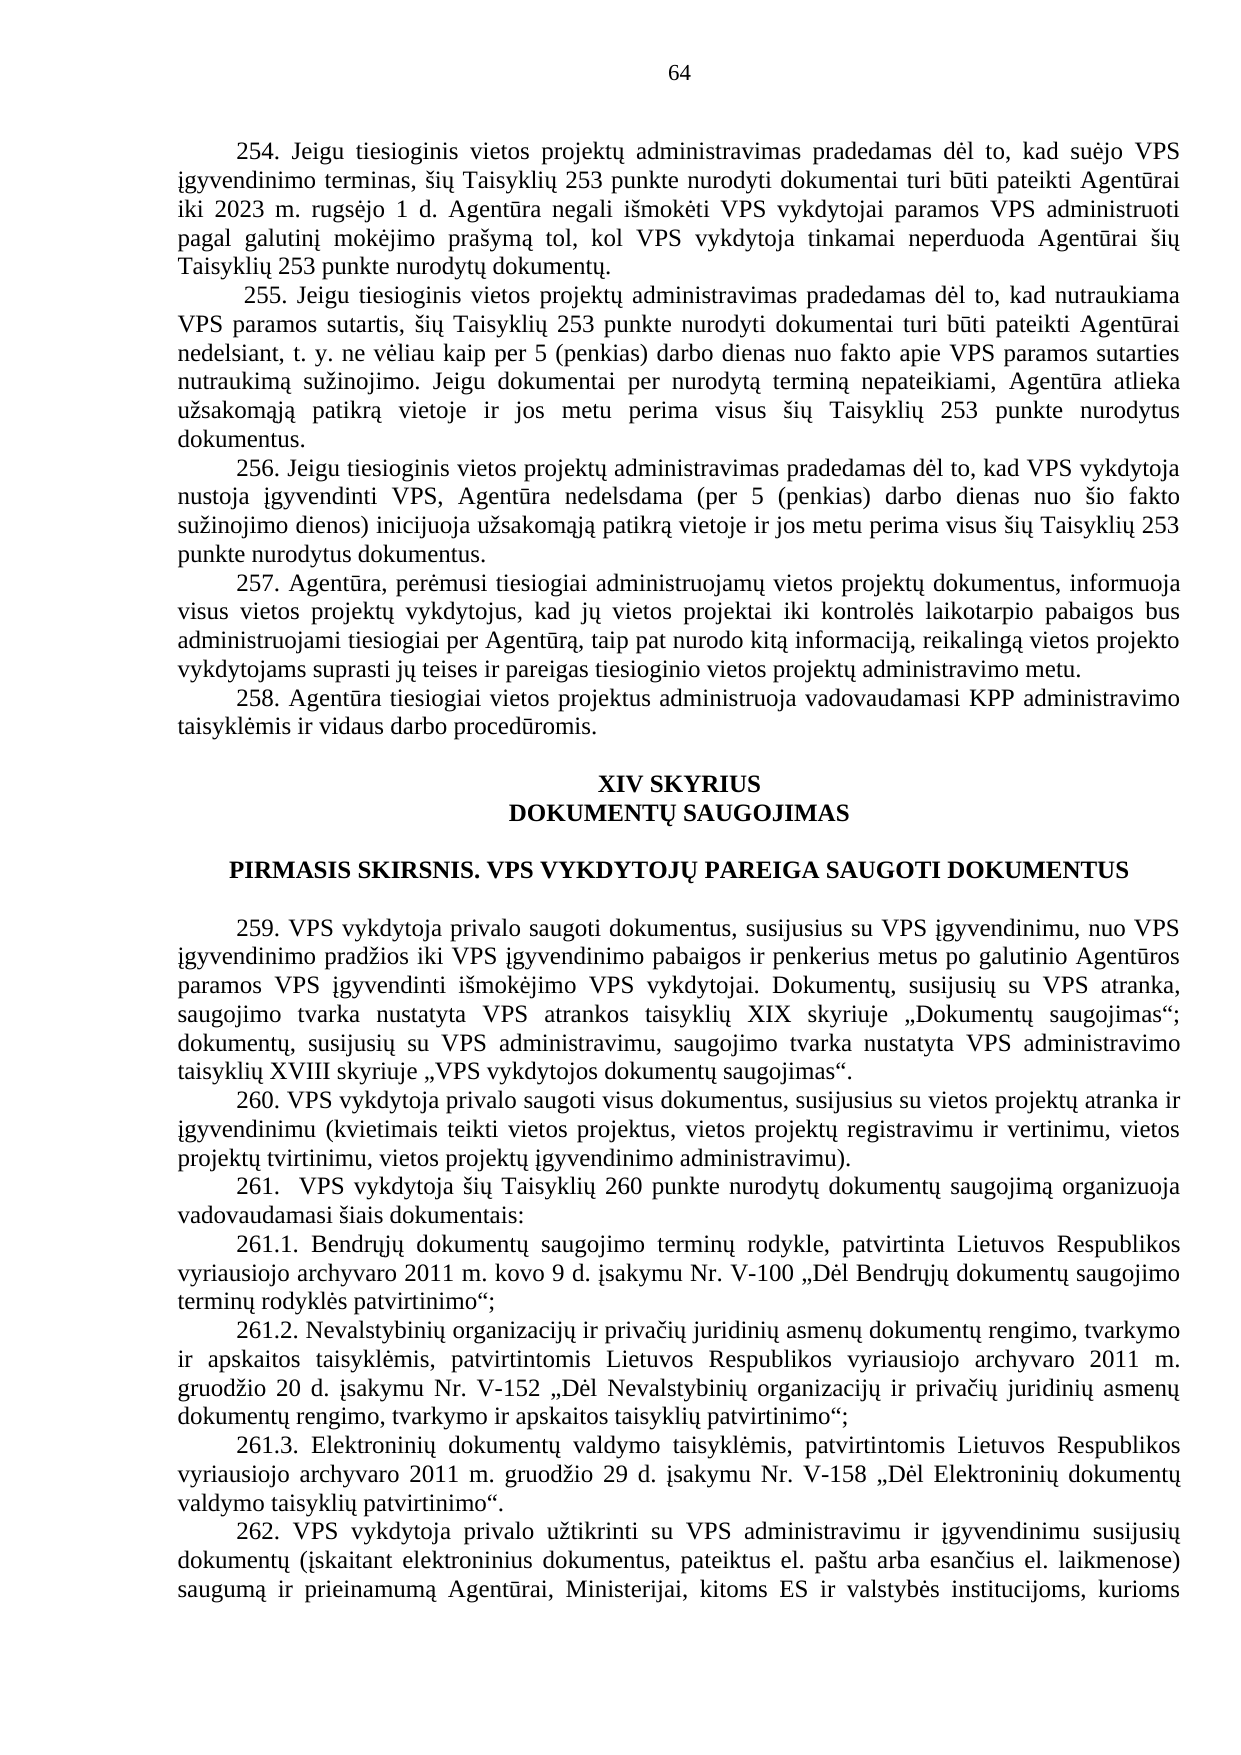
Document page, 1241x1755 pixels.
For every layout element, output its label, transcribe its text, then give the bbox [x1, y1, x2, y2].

text 261. VPS vykdytoja šių Taisyklių 260 punkte nurodytų dokumentų saugojimą organizuoja vadovaudamasi šiais dokumentais: [177, 1171, 1181, 1229]
text 261.2. Nevalstybinių organizacijų ir privačių juridinių asmenų dokumentų rengimo, tvarkymo ir apskaitos taisyklėmis, patvirtintomis Lietuvos Respublikos vyriausiojo archyvaro 2011 m. gruodžio 20 d. įsakymu Nr. V-152 „Dėl Nevalstybinių organizacijų ir privačių juridinių asmenų dokumentų rengimo, tvarkymo ir apskaitos taisyklių patvirtinimo“; [177, 1315, 1181, 1430]
text 254. Jeigu tiesioginis vietos projektų administravimas pradedamas dėl to, kad suėjo VPS įgyvendinimo terminas, šių Taisyklių 253 punkte nurodyti dokumentai turi būti pateikti Agentūrai iki 2023 m. rugsėjo 1 d. Agentūra negali išmokėti VPS vykdytojai paramos VPS administruoti pagal galutinį mokėjimo prašymą tol, kol VPS vykdytoja tinkamai neperduoda Agentūrai šių Taisyklių 253 punkte nurodytų dokumentų. [177, 136, 1181, 280]
text 256. Jeigu tiesioginis vietos projektų administravimas pradedamas dėl to, kad VPS vykdytoja nustoja įgyvendinti VPS, Agentūra nedelsdama (per 5 (penkias) darbo dienas nuo šio fakto sužinojimo dienos) inicijuoja užsakomąją patikrą vietoje ir jos metu perima visus šių Taisyklių 253 punkte nurodytus dokumentus. [177, 453, 1181, 568]
text 259. VPS vykdytoja privalo saugoti dokumentus, susijusius su VPS įgyvendinimu, nuo VPS įgyvendinimo pradžios iki VPS įgyvendinimo pabaigos ir penkerius metus po galutinio Agentūros paramos VPS įgyvendinti išmokėjimo VPS vykdytojai. Dokumentų, susijusių su VPS atranka, saugojimo tvarka nustatyta VPS atrankos taisyklių XIX skyriuje „Dokumentų saugojimas“; dokumentų, susijusių su VPS administravimu, saugojimo tvarka nustatyta VPS administravimo taisyklių XVIII skyriuje „VPS vykdytojos dokumentų saugojimas“. [177, 913, 1181, 1085]
text 261.3. Elektroninių dokumentų valdymo taisyklėmis, patvirtintomis Lietuvos Respublikos vyriausiojo archyvaro 2011 m. gruodžio 29 d. įsakymu Nr. V-158 „Dėl Elektroninių dokumentų valdymo taisyklių patvirtinimo“. [177, 1430, 1181, 1516]
text 262. VPS vykdytoja privalo užtikrinti su VPS administravimu ir įgyvendinimu susijusių dokumentų (įskaitant elektroninius dokumentus, pateiktus el. paštu arba esančius el. laikmenose) saugumą ir prieinamumą Agentūrai, Ministerijai, kitoms ES ir valstybės institucijoms, kurioms [177, 1516, 1181, 1603]
text PIRMASIS SKIRSNIS. VPS VYKDYTOJŲ PAREIGA SAUGOTI DOKUMENTUS [177, 855, 1181, 884]
text 260. VPS vykdytoja privalo saugoti visus dokumentus, susijusius su vietos projektų atranka ir įgyvendinimu (kvietimais teikti vietos projektus, vietos projektų registravimu ir vertinimu, vietos projektų tvirtinimu, vietos projektų įgyvendinimo administravimu). [177, 1085, 1181, 1171]
text DOKUMENTŲ SAUGOJIMAS [177, 798, 1181, 826]
text 255. Jeigu tiesioginis vietos projektų administravimas pradedamas dėl to, kad nutraukiama VPS paramos sutartis, šių Taisyklių 253 punkte nurodyti dokumentai turi būti pateikti Agentūrai nedelsiant, t. y. ne vėliau kaip per 5 (penkias) darbo dienas nuo fakto apie VPS paramos sutarties nutraukimą sužinojimo. Jeigu dokumentai per nurodytą terminą nepateikiami, Agentūra atlieka užsakomąją patikrą vietoje ir jos metu perima visus šių Taisyklių 253 punkte nurodytus dokumentus. [177, 280, 1181, 453]
text 261.1. Bendrųjų dokumentų saugojimo terminų rodykle, patvirtinta Lietuvos Respublikos vyriausiojo archyvaro 2011 m. kovo 9 d. įsakymu Nr. V-100 „Dėl Bendrųjų dokumentų saugojimo terminų rodyklės patvirtinimo“; [177, 1229, 1181, 1315]
text 257. Agentūra, perėmusi tiesiogiai administruojamų vietos projektų dokumentus, informuoja visus vietos projektų vykdytojus, kad jų vietos projektai iki kontrolės laikotarpio pabaigos bus administruojami tiesiogiai per Agentūrą, taip pat nurodo kitą informaciją, reikalingą vietos projekto vykdytojams suprasti jų teises ir pareigas tiesioginio vietos projektų administravimo metu. [177, 568, 1181, 683]
text XIV SKYRIUS [177, 769, 1181, 798]
text 258. Agentūra tiesiogiai vietos projektus administruoja vadovaudamasi KPP administravimo taisyklėmis ir vidaus darbo procedūromis. [177, 683, 1181, 740]
